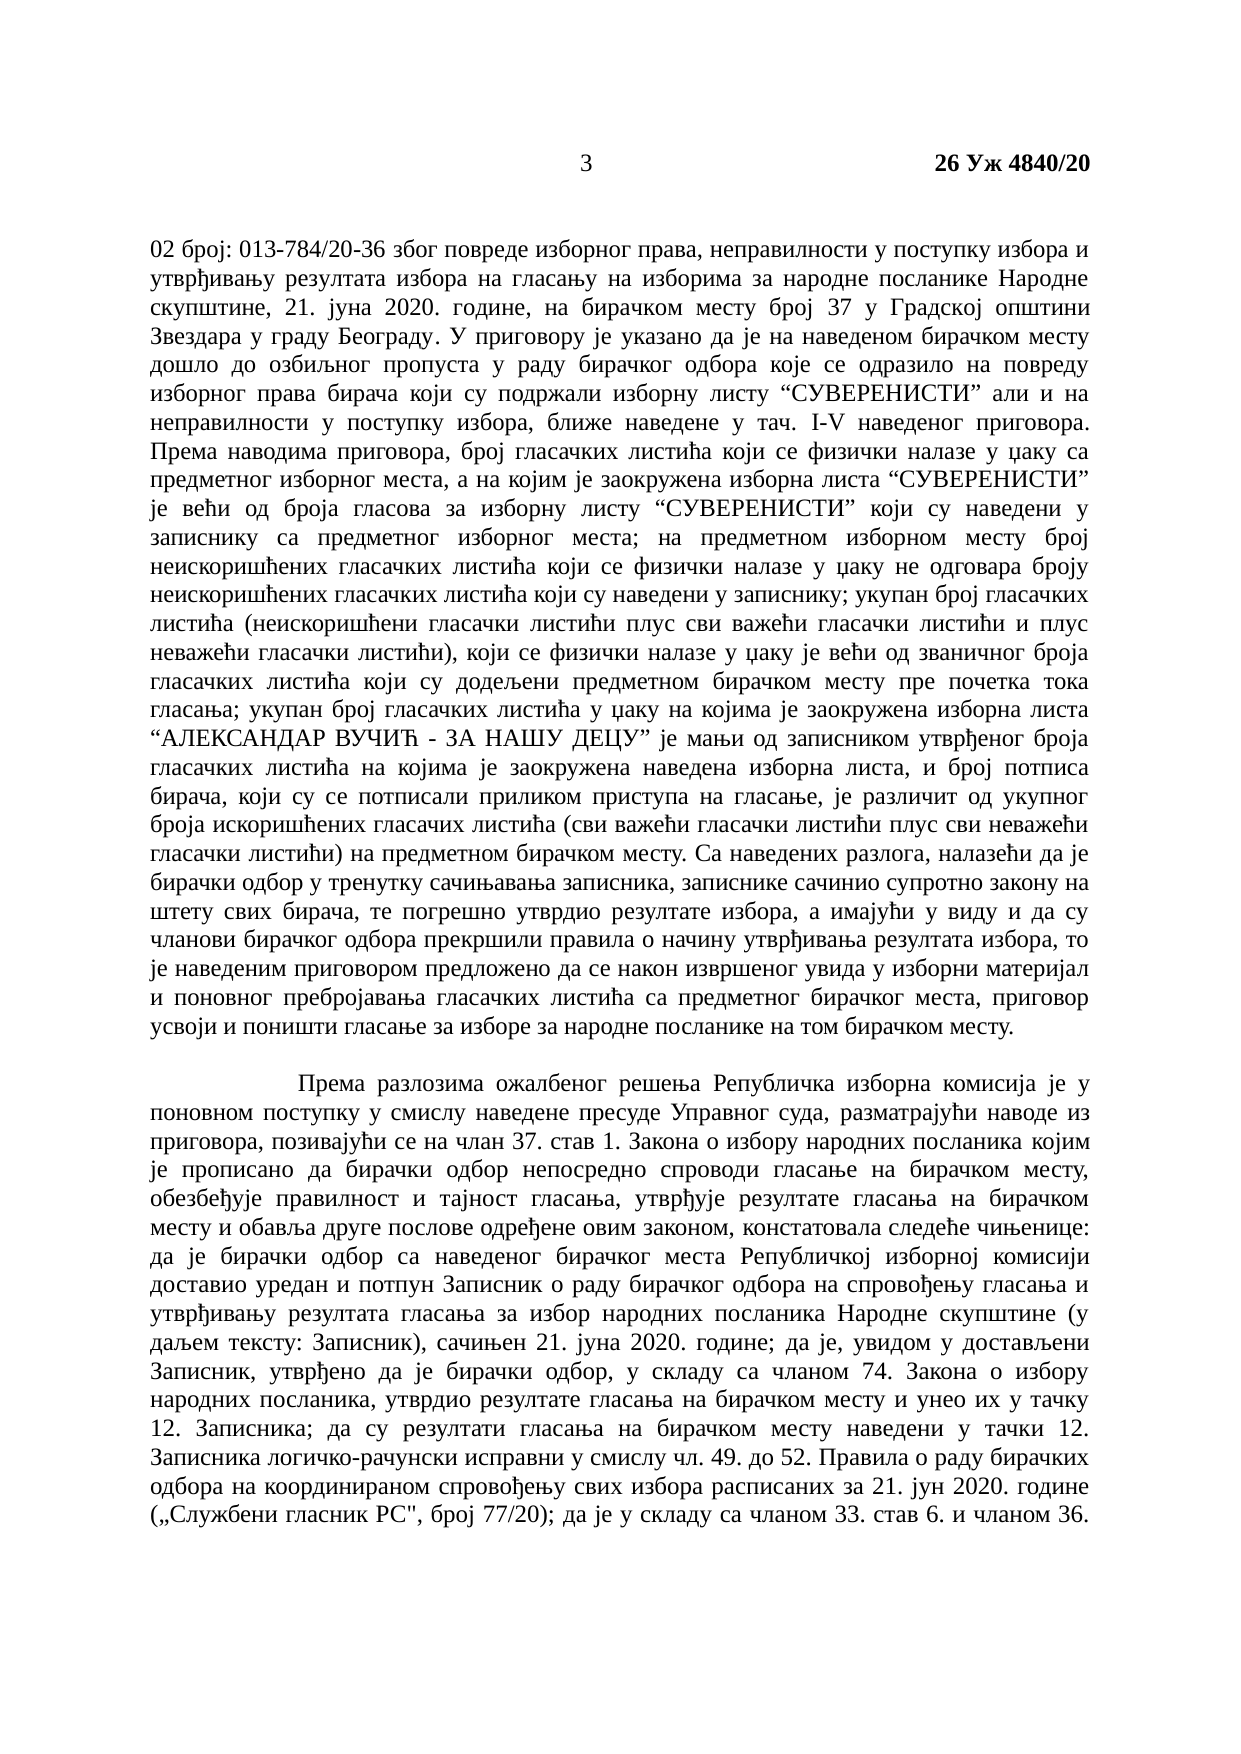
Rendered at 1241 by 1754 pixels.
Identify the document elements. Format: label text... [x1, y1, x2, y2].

text Према разлозима ожалбеног решења Републичка изборна комисија је у поновном поступку у смислу наведене пресуде Управног суда, разматрајући наводе из приговора, позивајући се на члан 37. став 1. Закона о избору народних посланика којим је прописано да бирачки одбор непосредно спроводи гласање на бирачком месту, обезбеђује правилност и тајност гласања, утврђује резултате гласања на бирачком месту и обавља друге послове одређене овим законом, констатовала следеће чињенице: да је бирачки одбор са наведеног бирачког места Републичкој изборној комисији доставио уредан и потпун Записник о раду бирачког одбора на спровођењу гласања и утврђивању резултата гласања за избор народних посланика Народне скупштине (у даљем тексту: Записник), сачињен 21. јуна 2020. године; да је, увидом у достављени Записник, утврђено да је бирачки одбор, у складу са чланом 74. Закона о избору народних посланика, утврдио резултате гласања на бирачком месту и унео их у тачку 12. Записника; да су резултати гласања на бирачком месту наведени у тачки 12. Записника логичко-рачунски исправни у смислу чл. 49. до 52. Правила о раду бирачких одбора на координираном спровођењу свих избора расписаних за 21. јун 2020. године („Службени гласник РС", број 77/20); да је у складу са чланом 33. став 6. и чланом 36. [150, 1068, 1090, 1528]
text 02 број: 013-784/20-36 због повреде изборног права, неправилности у поступку избора и утврђивању резултата избора на гласању на изборима за народне посланике Народне скупштине, 21. јуна 2020. године, на бирачком месту број 37 у Градској општини Звездара у граду Београду. У приговору је указано да је на наведеном бирачком месту дошло до озбиљног пропуста у раду бирачког одбора које се одразило на повреду изборног права бирача који су подржали изборну листу “СУВЕРЕНИСТИ” али и на неправилности у поступку избора, ближе наведене у тач. I-V наведеног приговора. Према наводима приговора, број гласачких листића који се физички налазе у џаку са предметног изборног места, а на којим је заокружена изборна листа “СУВЕРЕНИСТИ” је већи од броја гласова за изборну листу “СУВЕРЕНИСТИ” који су наведени у записнику са предметног изборног места; на предметном изборном месту број неискоришћених гласачких листића који се физички налазе у џаку не одговара броју неискоришћених гласачких листића који су наведени у записнику; укупан број гласачких листића (неискоришћени гласачки листићи плус сви важећи гласачки листићи и плус неважећи гласачки листићи), који се физички налазе у џаку је већи од званичног броја гласачких листића који су додељени предметном бирачком месту пре почетка тока гласања; укупан број гласачких листића у џаку на којима је заокружена изборна листа “АЛЕКСАНДАР ВУЧИЋ - ЗА НАШУ ДЕЦУ” је мањи од записником утврђеног броја гласачких листића на којима је заокружена наведена изборна листа, и број потписа бирача, који су се потписали приликом приступа на гласање, је различит од укупног броја искоришћених гласачих листића (сви важећи гласачки листићи плус сви неважећи гласачки листићи) на предметном бирачком месту. Са наведених разлога, налазећи да је бирачки одбор у тренутку сачињавања записника, записнике сачинио супротно закону на штету свих бирача, те погрешно утврдио резултате избора, а имајући у виду и да су чланови бирачког одбора прекршили правила о начину утврђивања резултата избора, то је наведеним приговором предложено да се након извршеног увида у изборни материјал и поновног пребројавања гласачких листића са предметног бирачког места, приговор усвоји и поништи гласање за изборе за народне посланике на том бирачком месту. [150, 234, 1090, 1039]
